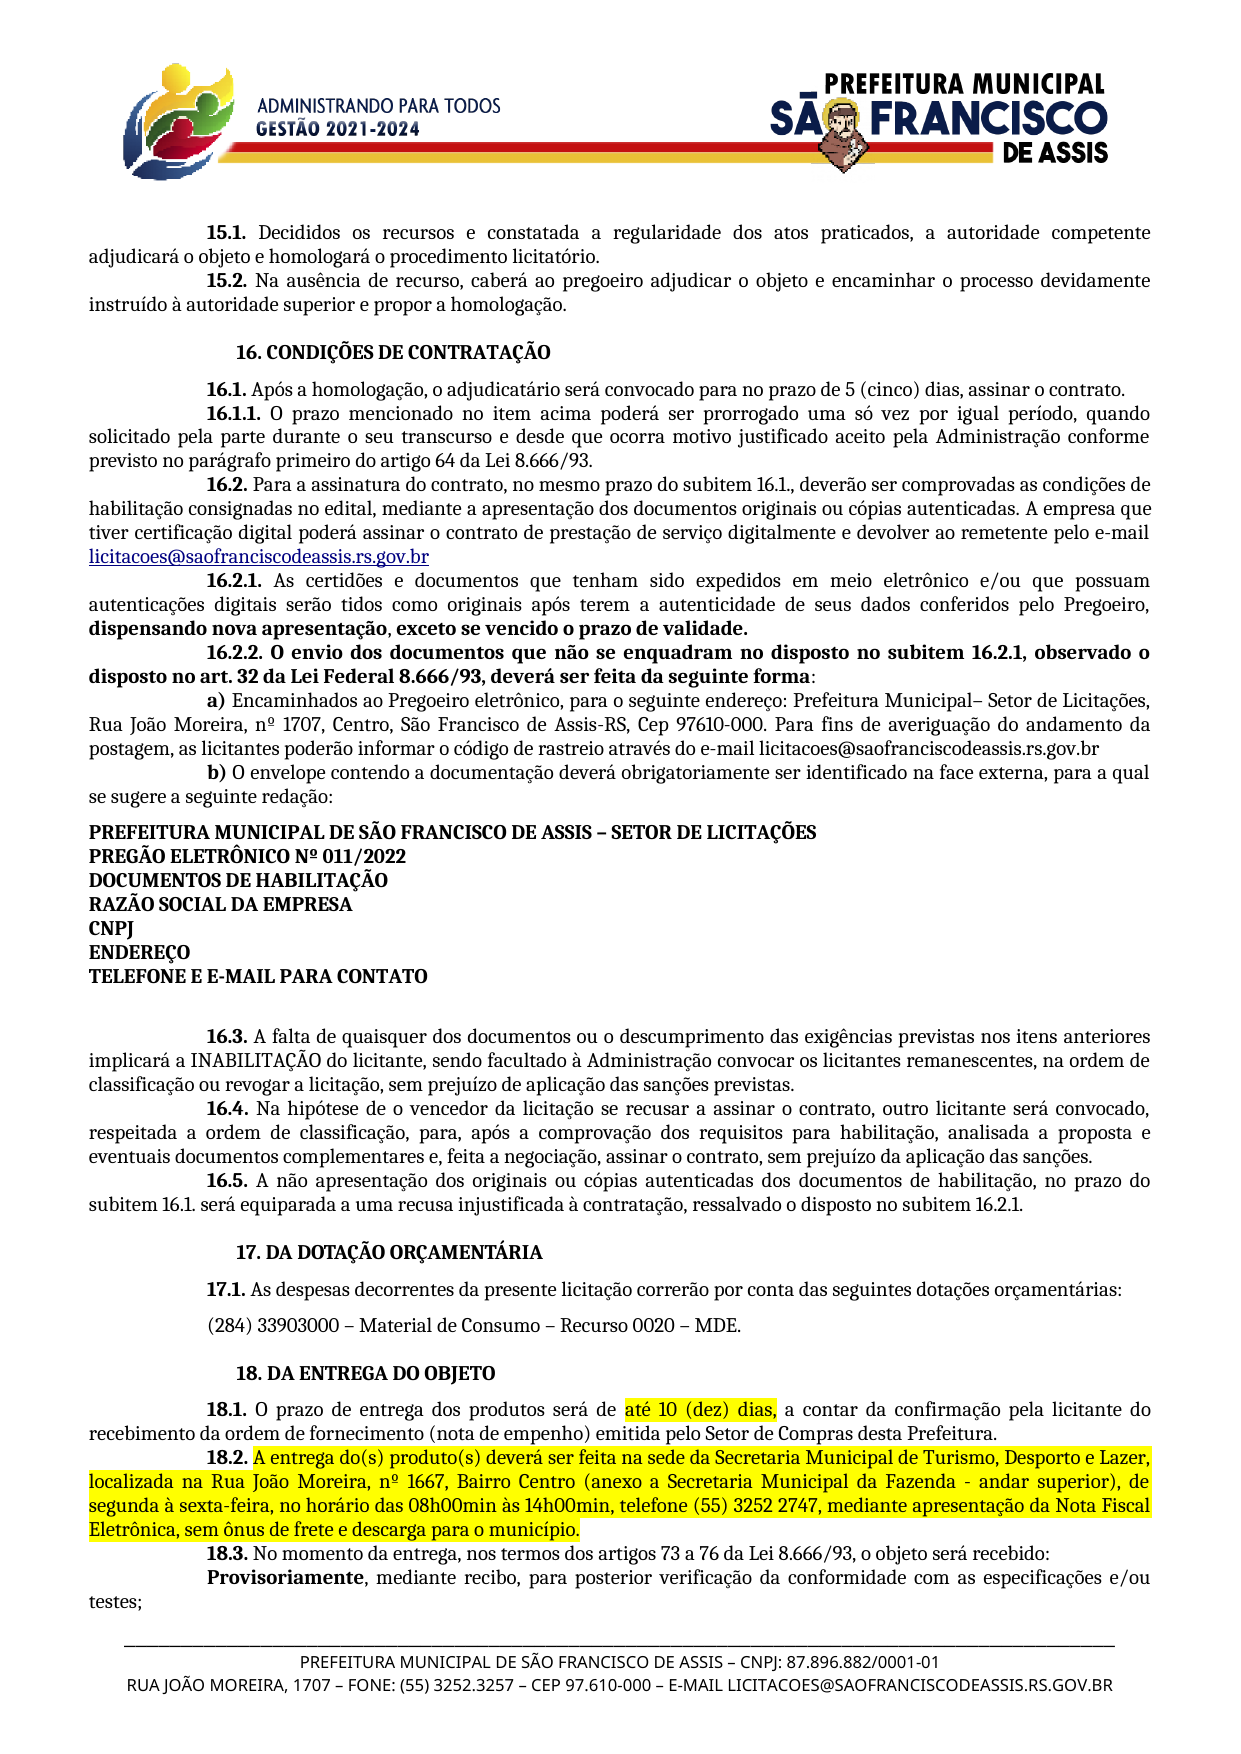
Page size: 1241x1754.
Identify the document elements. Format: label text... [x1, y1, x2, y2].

text CNPJ [89, 917, 1152, 941]
text 18.2. A entrega do(s) produto(s) deverá ser feita na sede da Secretaria Municipal de Turismo, Desporto e Lazer, localizada na Rua João Moreira, nº 1667, Bairro Centro (anexo a Secretaria Municipal da Fazenda - andar superior), de segunda à sexta-feira, no horário das 08h00min às 14h00min, telefone (55) 3252 2747, mediante apresentação da Nota Fiscal Eletrônica, sem ônus de frete e descarga para o município. [89, 1446, 1152, 1542]
text Provisoriamente, mediante recibo, para posterior verificação da conformidade com as especificações e/ou testes; [89, 1566, 1152, 1614]
text 16.2.1. As certidões e documentos que tenham sido expedidos em meio eletrônico e/ou que possuam autenticações digitais serão tidos como originais após terem a autenticidade de seus dados conferidos pelo Pregoeiro, dispensando nova apresentação, exceto se vencido o prazo de validade. [89, 569, 1152, 641]
text PREFEITURA MUNICIPAL DE SÃO FRANCISCO DE ASSIS – SETOR DE LICITAÇÕES [89, 821, 1152, 845]
text 18. DA ENTREGA DO OBJETO [89, 1362, 1152, 1386]
text 17.1. As despesas decorrentes da presente licitação correrão por conta das seguintes dotações orçamentárias: [89, 1277, 1152, 1301]
text RAZÃO SOCIAL DA EMPRESA [89, 893, 1152, 917]
text 15.1. Decididos os recursos e constatada a regularidade dos atos praticados, a autoridade competente adjudicará o objeto e homologará o procedimento licitatório. [89, 221, 1152, 269]
text 18.3. No momento da entrega, nos termos dos artigos 73 a 76 da Lei 8.666/93, o objeto será recebido: [89, 1542, 1152, 1566]
text 18.1. O prazo de entrega dos produtos será de até 10 (dez) dias, a contar da confirmação pela licitante do recebimento da ordem de fornecimento (nota de empenho) emitida pelo Setor de Compras desta Prefeitura. [89, 1398, 1152, 1446]
text DOCUMENTOS DE HABILITAÇÃO [89, 869, 1152, 893]
text 16.3. A falta de quaisquer dos documentos ou o descumprimento das exigências previstas nos itens anteriores implicará a INABILITAÇÃO do licitante, sendo facultado à Administração convocar os licitantes remanescentes, na ordem de classificação ou revogar a licitação, sem prejuízo de aplicação das sanções previstas. [89, 1025, 1152, 1097]
text b) O envelope contendo a documentação deverá obrigatoriamente ser identificado na face externa, para a qual se sugere a seguinte redação: [89, 761, 1152, 808]
text 17. DA DOTAÇÃO ORÇAMENTÁRIA [89, 1241, 1152, 1265]
text 16.2. Para a assinatura do contrato, no mesmo prazo do subitem 16.1., deverão ser comprovadas as condições de habilitação consignadas no edital, mediante a apresentação dos documentos originais ou cópias autenticadas. A empresa que tiver certificação digital poderá assinar o contrato de prestação de serviço digitalmente e devolver ao remetente pelo e-mail licitacoes@saofranciscodeassis.rs.gov.br [89, 473, 1152, 569]
text 16.4. Na hipótese de o vencedor da licitação se recusar a assinar o contrato, outro licitante será convocado, respeitada a ordem de classificação, para, após a comprovação dos requisitos para habilitação, analisada a proposta e eventuais documentos complementares e, feita a negociação, assinar o contrato, sem prejuízo da aplicação das sanções. [89, 1097, 1152, 1169]
text (284) 33903000 – Material de Consumo – Recurso 0020 – MDE. [89, 1314, 1152, 1338]
text ENDEREÇO [89, 941, 1152, 965]
text 16. CONDIÇÕES DE CONTRATAÇÃO [89, 341, 1152, 365]
text a) Encaminhados ao Pregoeiro eletrônico, para o seguinte endereço: Prefeitura Municipal– Setor de Licitações, Rua João Moreira, nº 1707, Centro, São Francisco de Assis-RS, Cep 97610-000. Para fins de averiguação do andamento da postagem, as licitantes poderão informar o código de rastreio através do e-mail licitacoes@saofranciscodeassis.rs.gov.br [89, 689, 1152, 761]
text PREGÃO ELETRÔNICO Nº 011/2022 [89, 845, 1152, 869]
text TELEFONE E E-MAIL PARA CONTATO [89, 965, 1152, 989]
text 16.1.1. O prazo mencionado no item acima poderá ser prorrogado uma só vez por igual período, quando solicitado pela parte durante o seu transcurso e desde que ocorra motivo justificado aceito pela Administração conforme previsto no parágrafo primeiro do artigo 64 da Lei 8.666/93. [89, 401, 1152, 473]
text 16.5. A não apresentação dos originais ou cópias autenticadas dos documentos de habilitação, no prazo do subitem 16.1. será equiparada a uma recusa injustificada à contratação, ressalvado o disposto no subitem 16.2.1. [89, 1169, 1152, 1217]
text 16.1. Após a homologação, o adjudicatário será convocado para no prazo de 5 (cinco) dias, assinar o contrato. [89, 377, 1152, 401]
text 16.2.2. O envio dos documentos que não se enquadram no disposto no subitem 16.2.1, observado o disposto no art. 32 da Lei Federal 8.666/93, deverá ser feita da seguinte forma: [89, 641, 1152, 689]
text 15.2. Na ausência de recurso, caberá ao pregoeiro adjudicar o objeto e encaminhar o processo devidamente instruído à autoridade superior e propor a homologação. [89, 269, 1152, 317]
